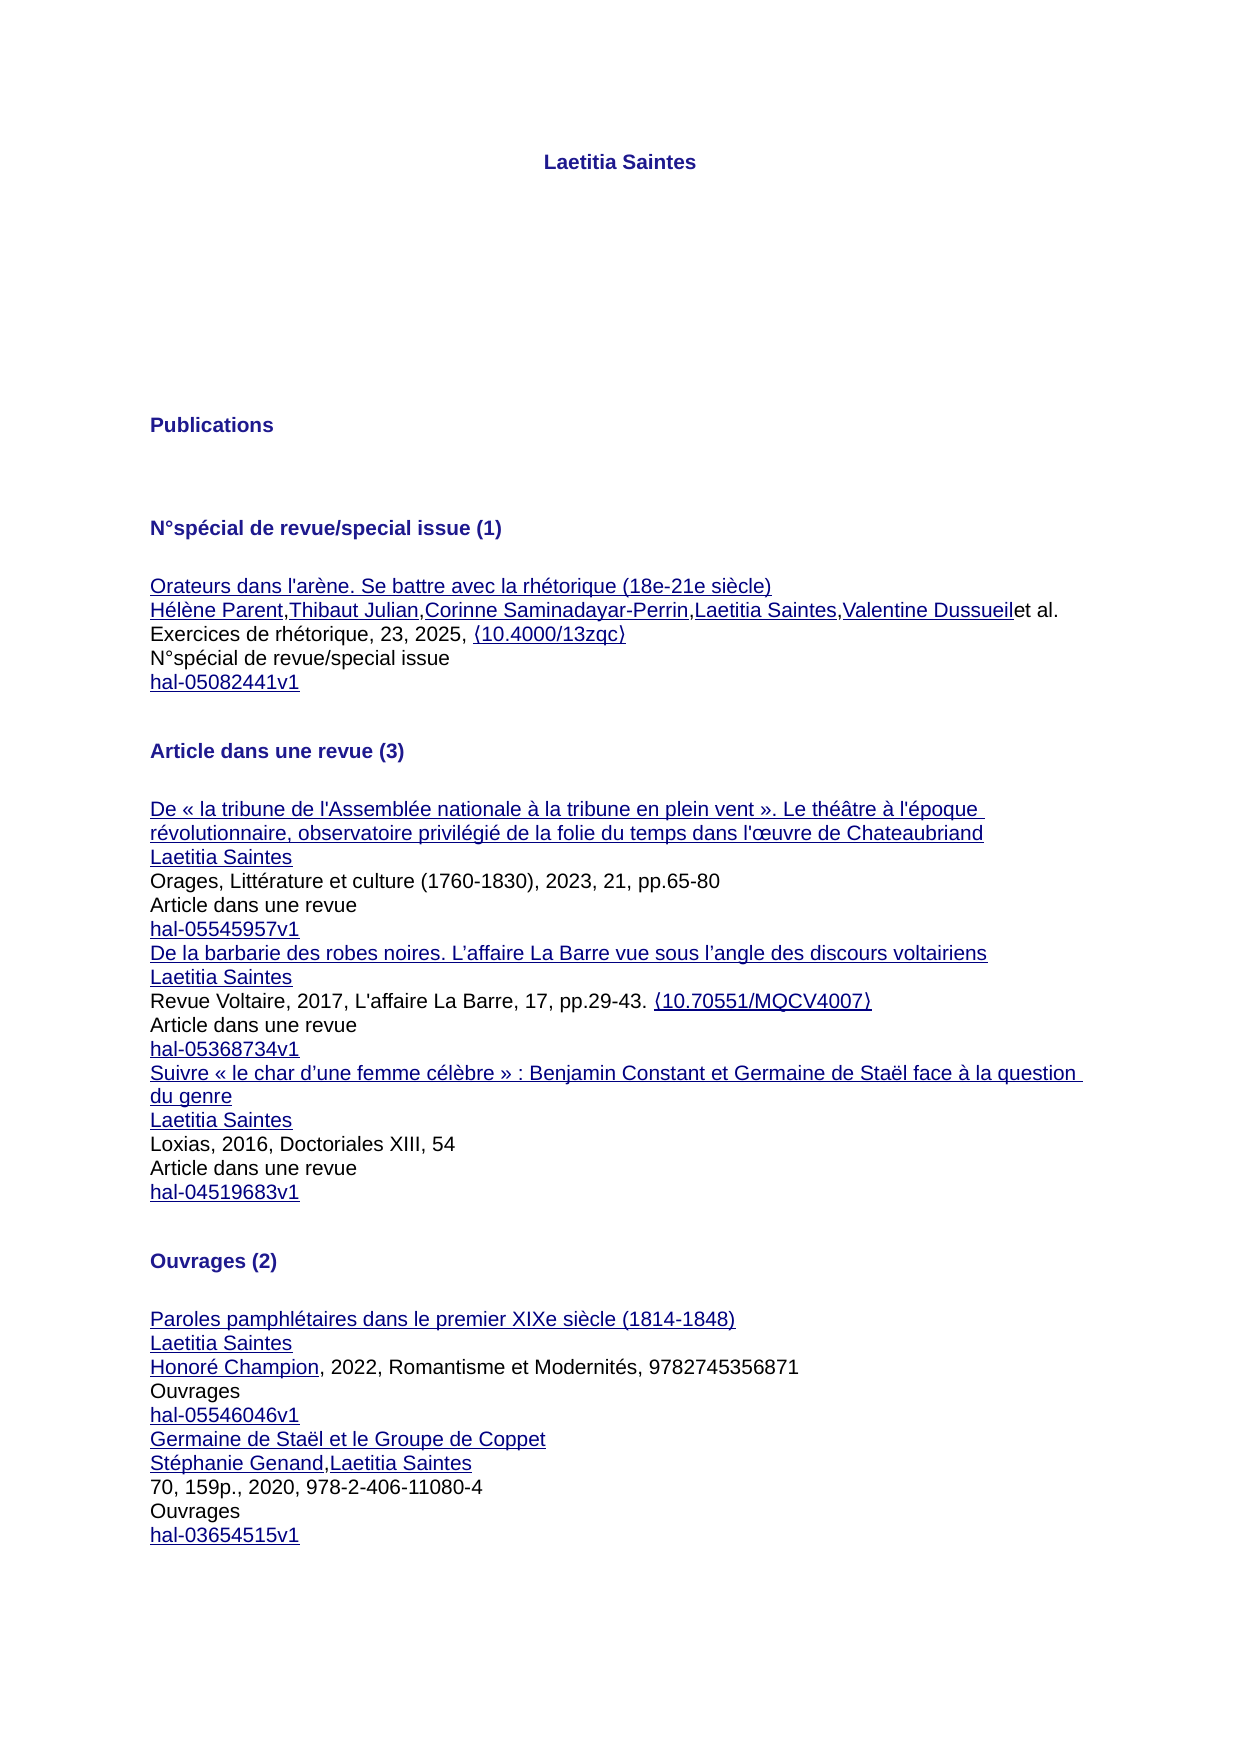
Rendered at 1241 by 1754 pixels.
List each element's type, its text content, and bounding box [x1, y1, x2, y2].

table_header Orateurs dans l'arène. Se battre avec la rhétorique (18e-21e siècle) Hélène Parent,Thibaut Julian,Corinne Saminadayar-Perrin,Laetitia Saintes,Valentine Dussueilet al. Exercices de rhétorique, 23, 2025, ⟨10.4000/13zqc⟩ N°spécial de revue/special issue hal-05082441v1 [150, 574, 1090, 694]
table_header Paroles pamphlétaires dans le premier XIXe siècle (1814-1848) Laetitia Saintes Honoré Champion, 2022, Romantisme et Modernités, 9782745356871 Ouvrages hal-05546046v1 [150, 1307, 1090, 1427]
table_cell De la barbarie des robes noires. L’affaire La Barre vue sous l’angle des discours voltairiens Laetitia Saintes Revue Voltaire, 2017, L'affaire La Barre, 17, pp.29-43. ⟨10.70551/MQCV4007⟩ Article dans une revue hal-05368734v1 [150, 941, 1090, 1060]
subtitle N°spécial de revue/special issue (1) [150, 516, 1090, 539]
subtitle Article dans une revue (3) [150, 738, 1090, 762]
subtitle Laetitia Saintes [150, 150, 1090, 174]
table_cell Germaine de Staël et le Groupe de Coppet Stéphanie Genand,Laetitia Saintes 70, 159p., 2020, 978-2-406-11080-4 Ouvrages hal-03654515v1 [150, 1427, 1090, 1547]
table_cell Suivre « le char d’une femme célèbre » : Benjamin Constant et Germaine de Staël face à la question du genre Laetitia Saintes Loxias, 2016, Doctoriales XIII, 54 Article dans une revue hal-04519683v1 [150, 1060, 1090, 1204]
subtitle Ouvrages (2) [150, 1249, 1090, 1273]
table_header De « la tribune de l'Assemblée nationale à la tribune en plein vent ». Le théâtre à l'époque révolutionnaire, observatoire privilégié de la folie du temps dans l'œuvre de Chateaubriand Laetitia Saintes Orages, Littérature et culture (1760-1830), 2023, 21, pp.65-80 Article dans une revue hal-05545957v1 [150, 797, 1090, 941]
subtitle Publications [150, 412, 1090, 436]
